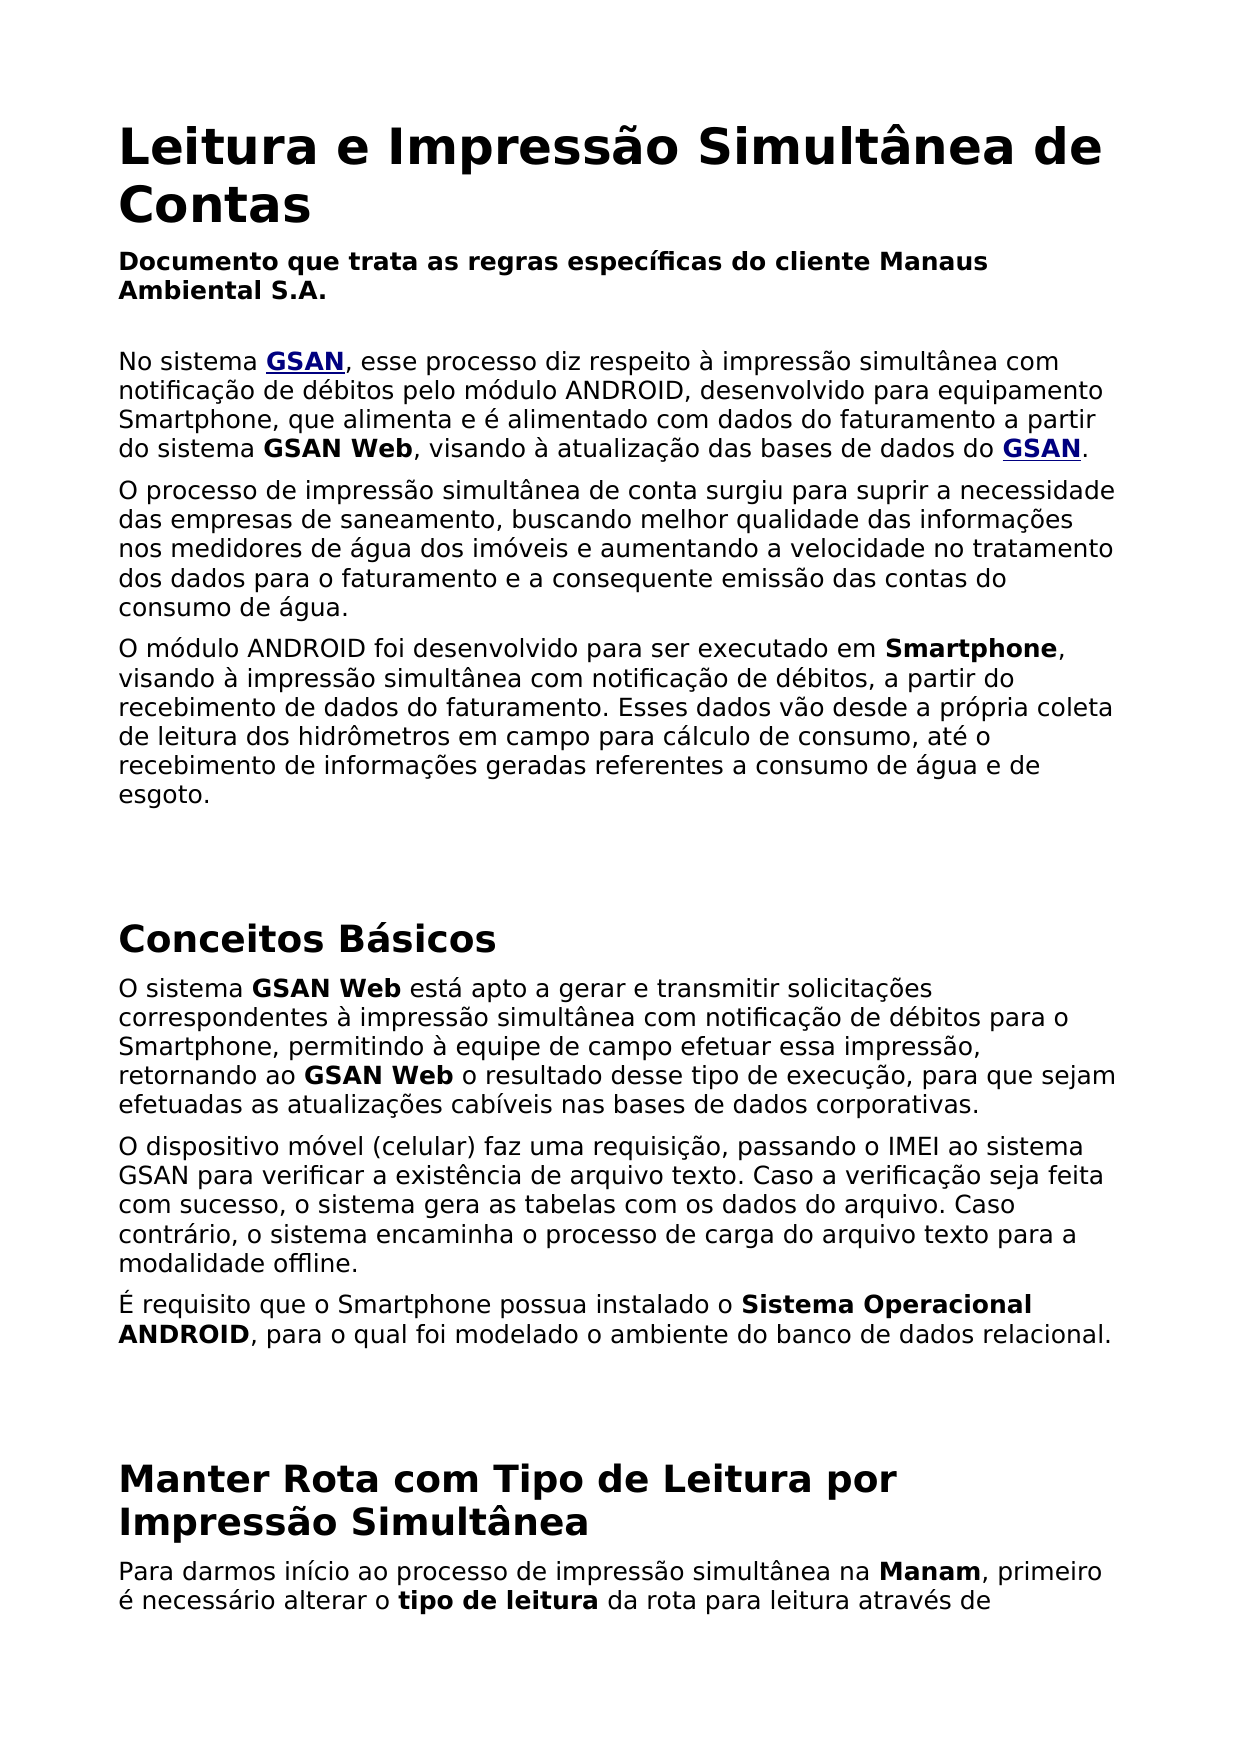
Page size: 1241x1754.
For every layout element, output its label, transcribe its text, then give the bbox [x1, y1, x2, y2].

text É requisito que o Smartphone possua instalado o Sistema Operacional ANDROID, para o qual foi modelado o ambiente do banco de dados relacional. [118, 1291, 1122, 1349]
text O dispositivo móvel (celular) faz uma requisição, passando o IMEI ao sistema GSAN para verificar a existência de arquivo texto. Caso a verificação seja feita com sucesso, o sistema gera as tabelas com os dados do arquivo. Caso contrário, o sistema encaminha o processo de carga do arquivo texto para a modalidade offline. [118, 1132, 1122, 1278]
text O módulo ANDROID foi desenvolvido para ser executado em Smartphone, visando à impressão simultânea com notificação de débitos, a partir do recebimento de dados do faturamento. Esses dados vão desde a própria coleta de leitura dos hidrômetros em campo para cálculo de consumo, até o recebimento de informações geradas referentes a consumo de água e de esgoto. [118, 634, 1122, 809]
text No sistema GSAN, esse processo diz respeito à impressão simultânea com notificação de débitos pelo módulo ANDROID, desenvolvido para equipamento Smartphone, que alimenta e é alimentado com dados do faturamento a partir do sistema GSAN Web, visando à atualização das bases de dados do GSAN. [118, 347, 1122, 464]
text O sistema GSAN Web está apto a gerar e transmitir solicitações correspondentes à impressão simultânea com notificação de débitos para o Smartphone, permitindo à equipe de campo efetuar essa impressão, retornando ao GSAN Web o resultado desse tipo de execução, para que sejam efetuadas as atualizações cabíveis nas bases de dados corporativas. [118, 974, 1122, 1120]
text Documento que trata as regras específicas do cliente Manaus Ambiental S.A. [118, 247, 1122, 334]
text O processo de impressão simultânea de conta surgiu para suprir a necessidade das empresas de saneamento, buscando melhor qualidade das informações nos medidores de água dos imóveis e aumentando a velocidade no tratamento dos dados para o faturamento e a consequente emissão das contas do consumo de água. [118, 476, 1122, 622]
subtitle Manter Rota com Tipo de Leitura por Impressão Simultânea [118, 1457, 1122, 1545]
subtitle Leitura e Impressão Simultânea de Contas [118, 118, 1122, 234]
text Para darmos início ao processo de impressão simultânea na Manam, primeiro é necessário alterar o tipo de leitura da rota para leitura através de [118, 1557, 1122, 1616]
subtitle Conceitos Básicos [118, 918, 1122, 962]
